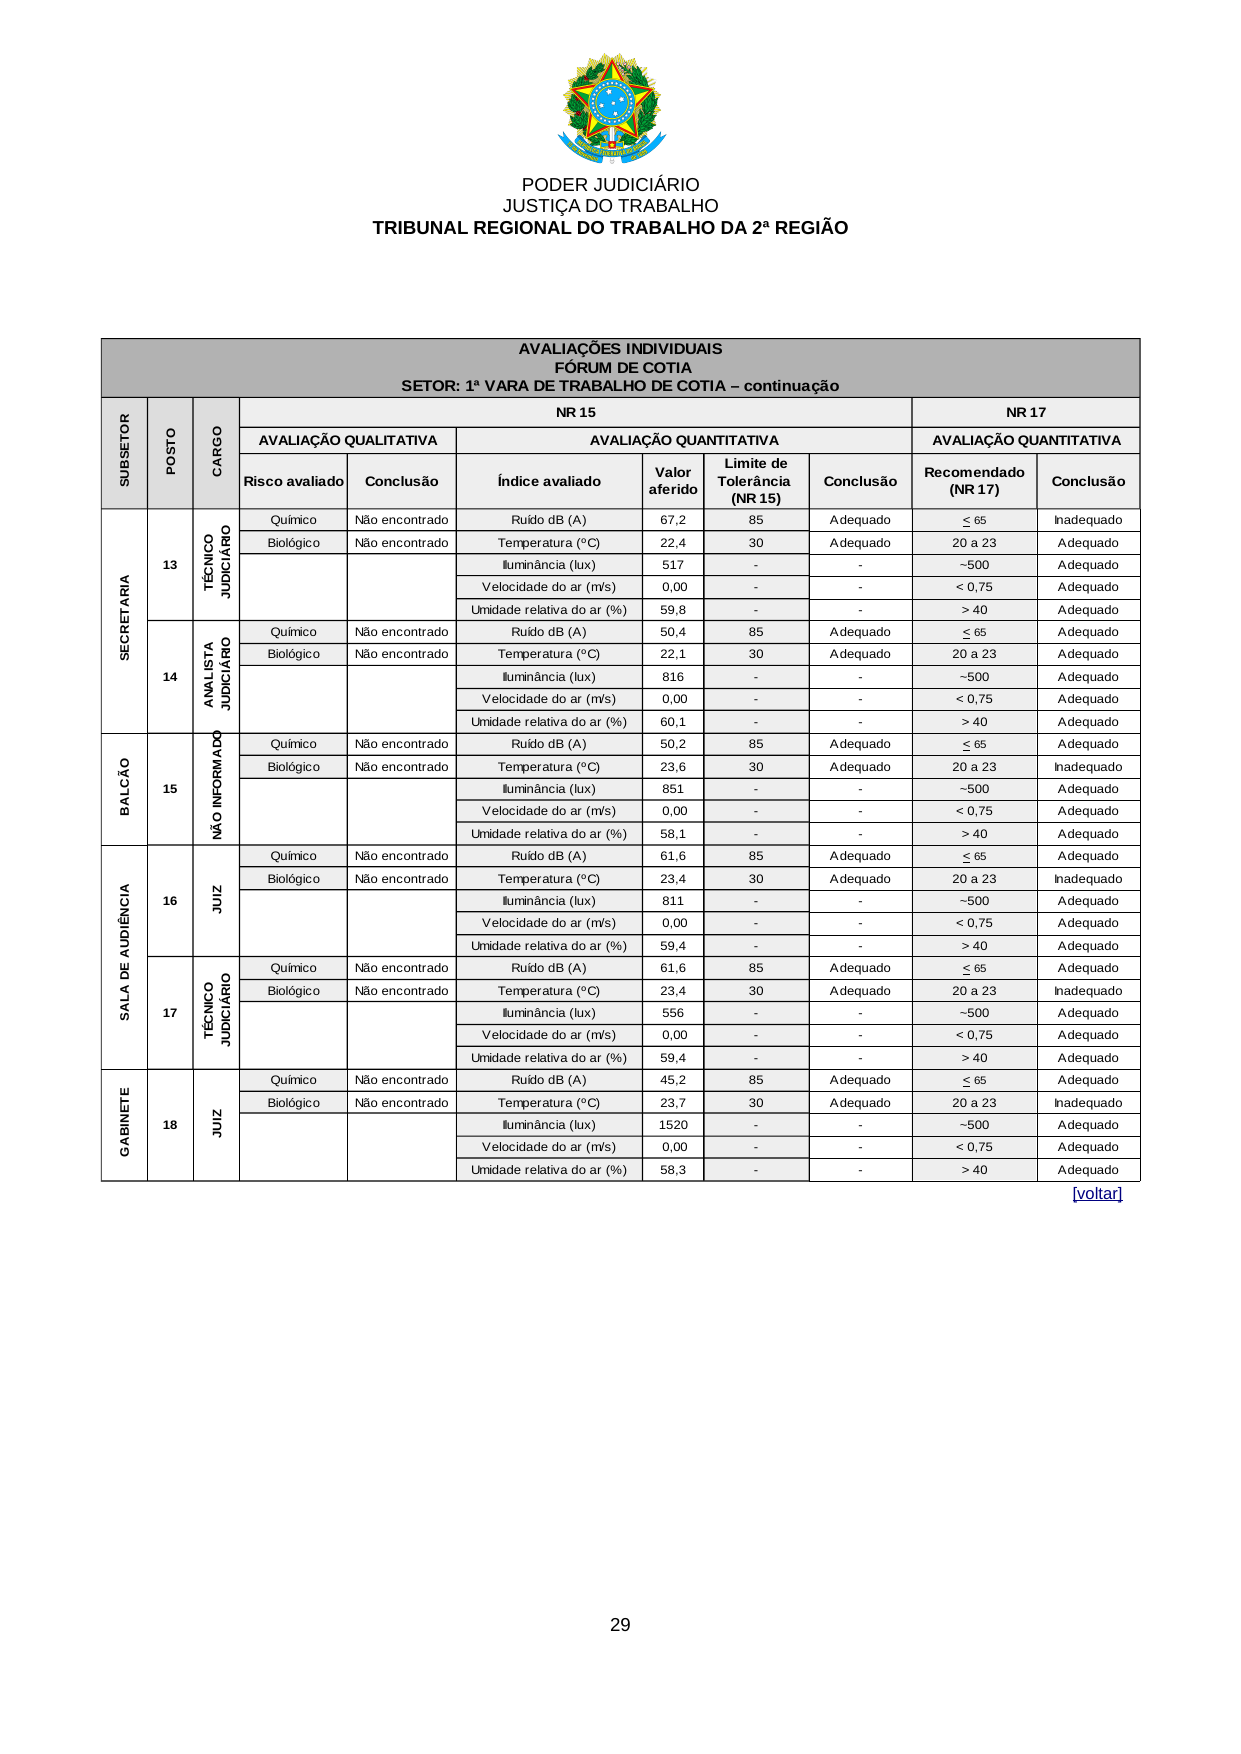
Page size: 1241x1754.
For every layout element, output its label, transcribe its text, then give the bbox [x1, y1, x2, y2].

text [voltar] [118, 595, 147, 733]
text [voltar] [194, 734, 238, 844]
text [voltar] [118, 734, 147, 845]
text [voltar] [1038, 1137, 1122, 1158]
text [voltar] [644, 690, 703, 709]
text [voltar] [1038, 1092, 1122, 1113]
text [voltar] [810, 600, 911, 620]
text [voltar] [644, 1159, 703, 1180]
text [voltar] [810, 711, 911, 733]
text [voltar] [644, 913, 703, 934]
text [voltar] [194, 1070, 239, 1180]
text [voltar] [1038, 1025, 1122, 1046]
text [voltar] [810, 1092, 911, 1113]
text [voltar] [1038, 891, 1122, 912]
text [voltar] [644, 981, 703, 1000]
text [voltar] [348, 645, 455, 664]
text [voltar] [148, 595, 192, 619]
text [voltar] [644, 823, 703, 844]
text [voltar] [810, 1002, 911, 1024]
text [voltar] [194, 958, 238, 1068]
text [voltar] [810, 621, 911, 643]
text [voltar] [348, 1003, 455, 1068]
text [voltar] [644, 958, 703, 978]
text [voltar] [810, 779, 911, 800]
text [voltar] [644, 756, 703, 777]
text [voltar] [1038, 756, 1122, 778]
text [voltar] [348, 779, 455, 844]
text [voltar] [810, 595, 911, 599]
text [voltar] [348, 846, 455, 866]
text [voltar] [194, 846, 238, 955]
text [voltar] [810, 1047, 911, 1069]
text [voltar] [1038, 666, 1122, 688]
text [voltar] [1038, 1047, 1122, 1069]
text [voltar] [118, 1070, 147, 1180]
text [voltar] [348, 756, 455, 777]
text [voltar] [1038, 1159, 1122, 1181]
text [voltar] [348, 958, 455, 978]
text [voltar] [644, 846, 703, 866]
text [voltar] [148, 958, 192, 1068]
text [voltar] [644, 779, 703, 799]
text [voltar] [644, 868, 703, 889]
text [voltar] [148, 846, 192, 955]
text [voltar] [348, 1070, 455, 1090]
text [voltar] [1038, 779, 1122, 800]
text [voltar] [348, 595, 455, 619]
text [voltar] [1038, 734, 1122, 755]
text [voltar] [810, 666, 911, 688]
text [voltar] [644, 1137, 703, 1157]
text [voltar] [644, 622, 703, 642]
text [voltar] [810, 1114, 911, 1136]
text [voltar] [810, 913, 911, 935]
text [voltar] [810, 1137, 911, 1158]
text [voltar] [1038, 913, 1122, 935]
text [voltar] [348, 666, 455, 732]
text [voltar] [810, 957, 911, 979]
text [voltar] [1038, 823, 1122, 845]
text [voltar] [348, 981, 455, 1000]
text [voltar] [1038, 595, 1122, 599]
text [voltar] [810, 1159, 912, 1181]
text [voltar] [1038, 957, 1122, 979]
text [voltar] [194, 595, 238, 619]
text [voltar] [148, 734, 192, 844]
text [voltar] [810, 801, 911, 822]
text [voltar] [810, 936, 911, 956]
text [voltar] [644, 891, 703, 911]
text [voltar] [810, 1025, 911, 1046]
text [voltar] [644, 666, 703, 687]
text [voltar] [644, 1114, 703, 1135]
text [voltar] [1038, 711, 1122, 733]
text [voltar] [348, 734, 455, 754]
text [voltar] [1038, 936, 1122, 956]
text [voltar] [118, 846, 147, 1069]
text [voltar] [810, 644, 911, 665]
text [voltar] [644, 1047, 703, 1068]
text [voltar] [810, 891, 911, 912]
text [voltar] [1038, 1070, 1122, 1091]
text [voltar] [810, 980, 911, 1001]
text [voltar] [644, 1070, 703, 1090]
text [voltar] [1038, 644, 1122, 665]
text [voltar] [810, 868, 911, 890]
text [voltar] [348, 1092, 455, 1112]
text [voltar] [644, 645, 703, 664]
text [voltar] [810, 823, 911, 845]
text [voltar] [348, 622, 455, 642]
text [voltar] [644, 711, 703, 732]
text [voltar] [644, 936, 703, 955]
text [voltar] [1038, 868, 1122, 890]
text [voltar] [644, 1026, 703, 1045]
text [voltar] [148, 622, 192, 732]
text [voltar] [348, 1114, 455, 1180]
text [voltar] [810, 1070, 911, 1091]
text [voltar] [644, 1003, 703, 1023]
text [voltar] [1038, 980, 1122, 1001]
text [voltar] [194, 622, 238, 732]
text [voltar] [810, 756, 911, 778]
text [voltar] [1038, 600, 1122, 620]
text [voltar] [148, 1070, 193, 1180]
text [voltar] [810, 689, 911, 710]
text [voltar] [1038, 1114, 1122, 1136]
text [voltar] [348, 868, 455, 889]
text [voltar] [118, 1182, 1122, 1203]
text [voltar] [810, 846, 911, 867]
text [voltar] [644, 734, 703, 754]
text [voltar] [1038, 801, 1122, 822]
text [voltar] [1038, 689, 1122, 710]
text [voltar] [1038, 621, 1122, 643]
text [voltar] [348, 891, 455, 955]
text [voltar] [644, 801, 703, 821]
text [voltar] [810, 734, 911, 755]
text [voltar] [644, 600, 703, 619]
text [voltar] [1038, 846, 1122, 867]
text [voltar] [644, 1092, 703, 1112]
text [voltar] [1038, 1002, 1122, 1024]
